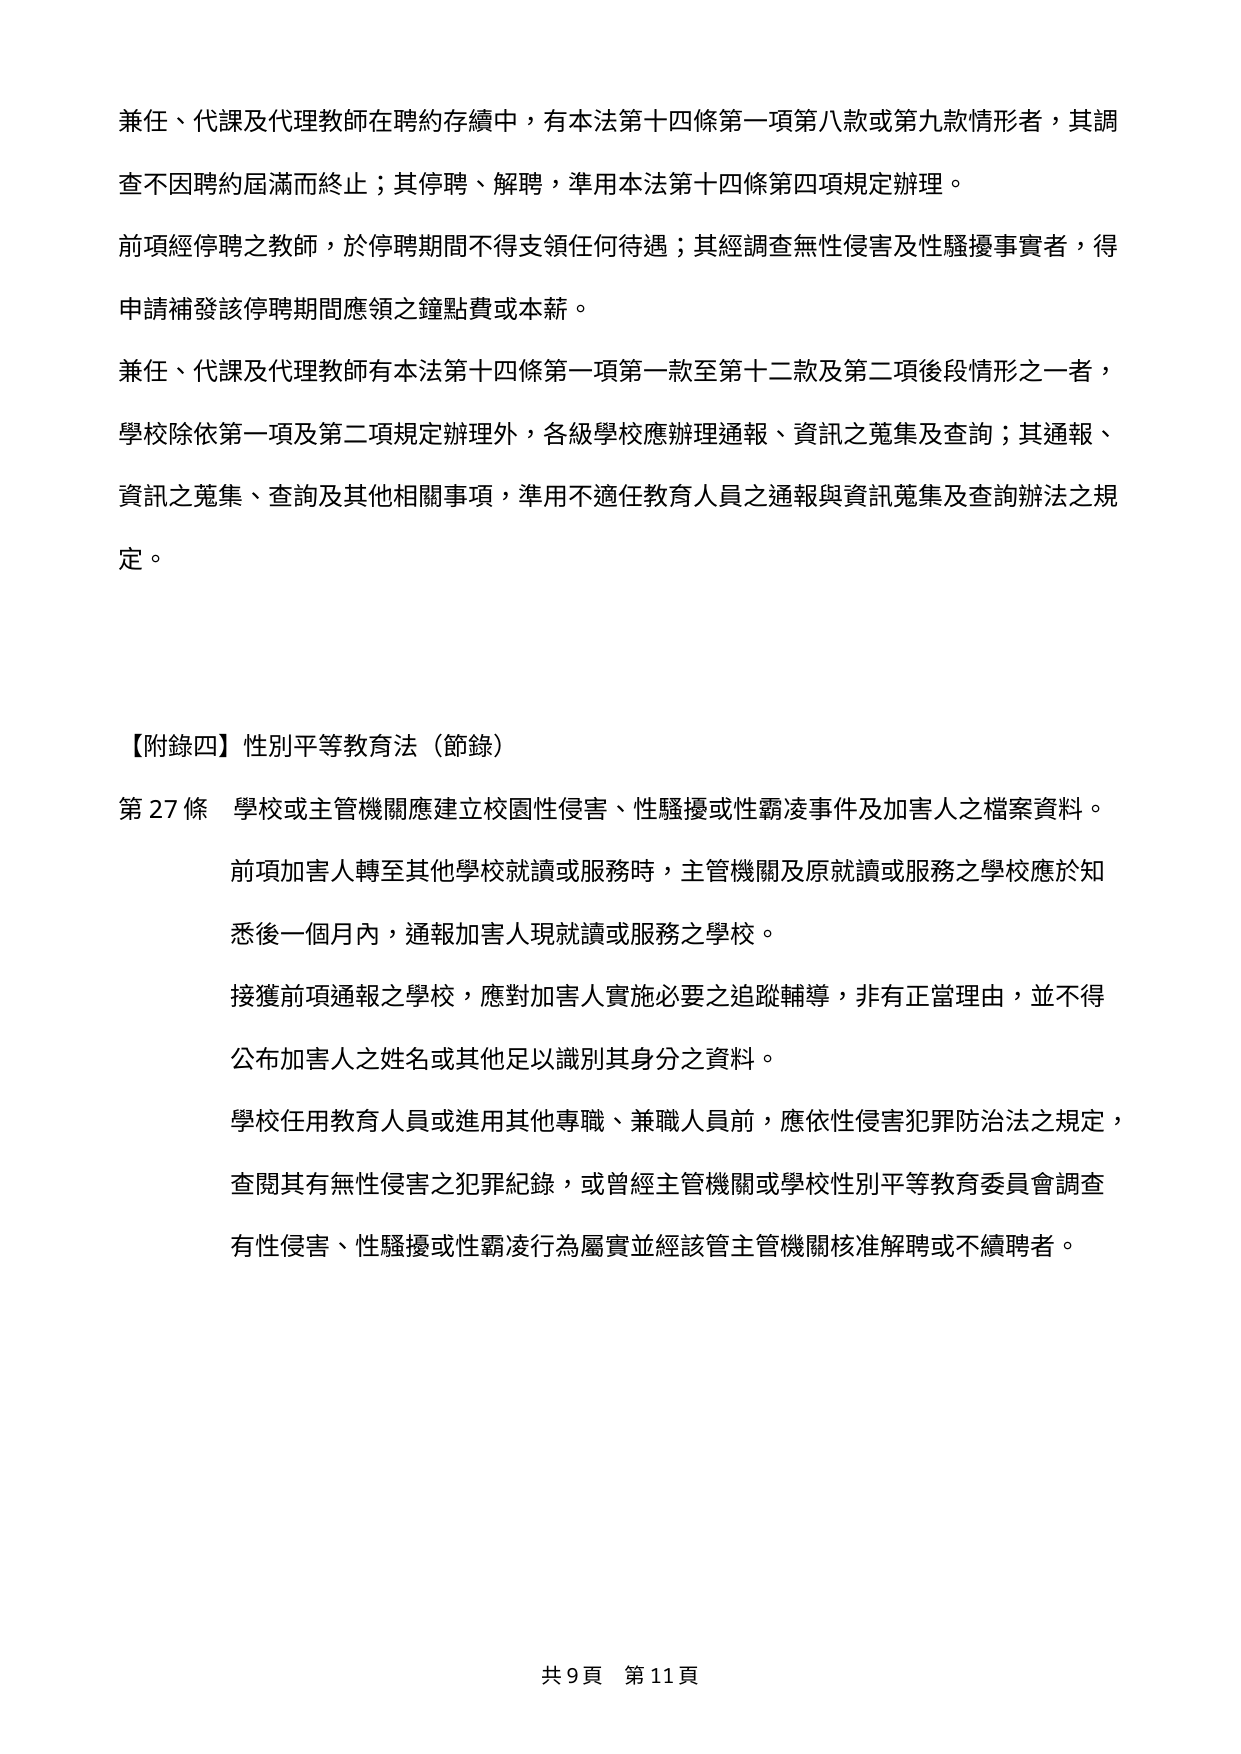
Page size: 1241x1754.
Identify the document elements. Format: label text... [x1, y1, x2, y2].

text 兼任、代課及代理教師在聘約存續中，有本法第十四條第一項第八款或第九款情形者，其調查不因聘約屆滿而終止；其停聘、解聘，準用本法第十四條第四項規定辦理。 [118, 78, 1122, 203]
text 兼任、代課及代理教師有本法第十四條第一項第一款至第十二款及第二項後段情形之一者，學校除依第一項及第二項規定辦理外，各級學校應辦理通報、資訊之蒐集及查詢；其通報、資訊之蒐集、查詢及其他相關事項，準用不適任教育人員之通報與資訊蒐集及查詢辦法之規定。 [118, 328, 1122, 578]
text 【附錄四】性別平等教育法（節錄） [118, 703, 1122, 766]
text 前項經停聘之教師，於停聘期間不得支領任何待遇；其經調查無性侵害及性騷擾事實者，得申請補發該停聘期間應領之鐘點費或本薪。 [118, 203, 1122, 328]
text 前項加害人轉至其他學校就讀或服務時，主管機關及原就讀或服務之學校應於知悉後一個月內，通報加害人現就讀或服務之學校。 [231, 828, 1122, 953]
text 學校任用教育人員或進用其他專職、兼職人員前，應依性侵害犯罪防治法之規定，查閱其有無性侵害之犯罪紀錄，或曾經主管機關或學校性別平等教育委員會調查有性侵害、性騷擾或性霸凌行為屬實並經該管主管機關核准解聘或不續聘者。 [231, 1078, 1122, 1266]
text 接獲前項通報之學校，應對加害人實施必要之追蹤輔導，非有正當理由，並不得公布加害人之姓名或其他足以識別其身分之資料。 [231, 953, 1122, 1078]
text 第27條 學校或主管機關應建立校園性侵害、性騷擾或性霸凌事件及加害人之檔案資料。 [118, 766, 1122, 828]
